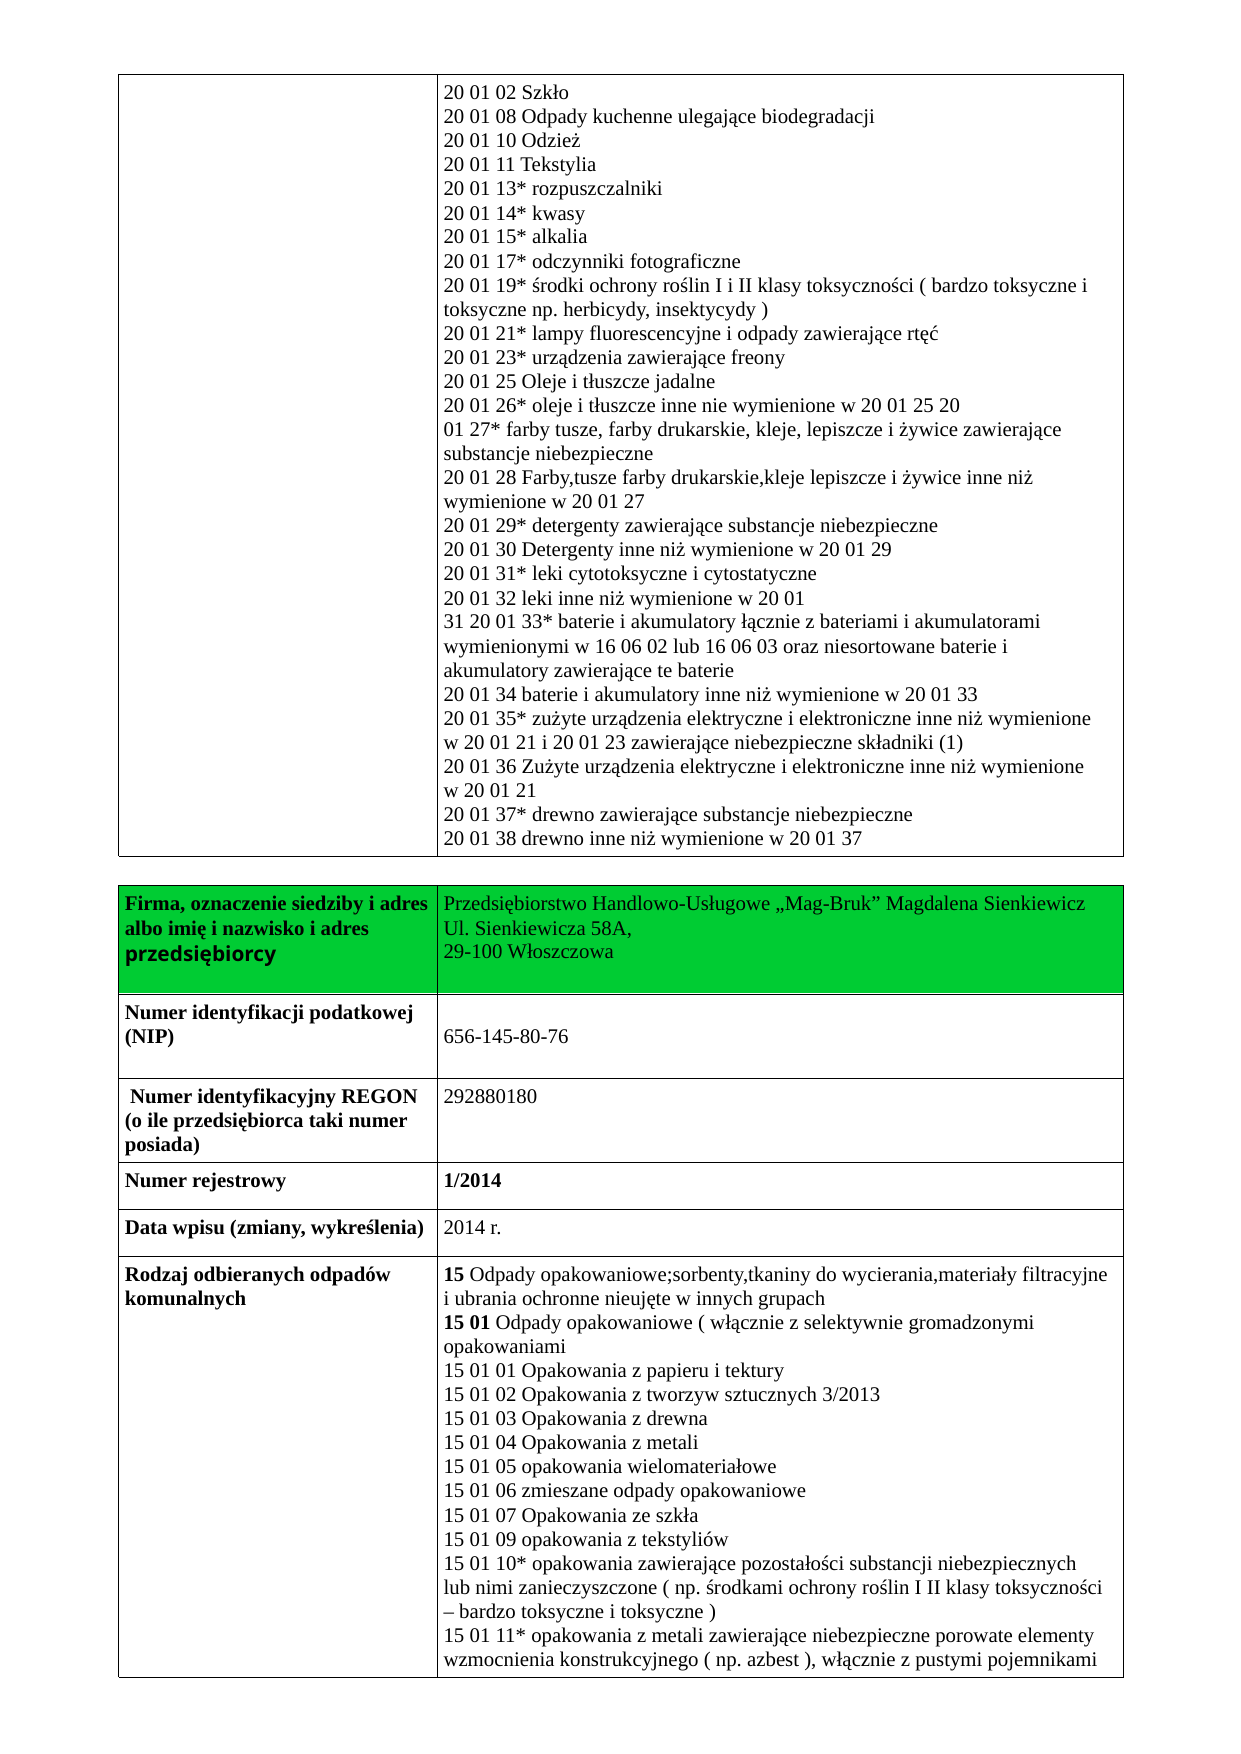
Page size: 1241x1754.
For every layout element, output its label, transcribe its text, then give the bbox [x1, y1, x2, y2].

table_cell 1/2014 [438, 1163, 1123, 1209]
table_cell Numer identyfikacyjny REGON (o ile przedsiębiorca taki numer posiada) [119, 1079, 437, 1162]
table_cell 15 Odpady opakowaniowe;sorbenty,tkaniny do wycierania,materiały filtracyjne i ubrania ochronne nieujęte w innych grupach 15 01 Odpady opakowaniowe ( włącznie z selektywnie gromadzonymi opakowaniami 15 01 01 Opakowania z papieru i tektury 15 01 02 Opakowania z tworzyw sztucznych 3/2013 15 01 03 Opakowania z drewna 15 01 04 Opakowania z metali 15 01 05 opakowania wielomateriałowe 15 01 06 zmieszane odpady opakowaniowe 15 01 07 Opakowania ze szkła 15 01 09 opakowania z tekstyliów 15 01 10* opakowania zawierające pozostałości substancji niebezpiecznych lub nimi zanieczyszczone ( np. środkami ochrony roślin I II klasy toksyczności – bardzo toksyczne i toksyczne ) 15 01 11* opakowania z metali zawierające niebezpieczne porowate elementy wzmocnienia konstrukcyjnego ( np. azbest ), włącznie z pustymi pojemnikami [438, 1257, 1123, 1677]
table_cell Data wpisu (zmiany, wykreślenia) [119, 1210, 437, 1256]
table_cell Numer rejestrowy [119, 1163, 437, 1209]
table_cell 2014 r. [438, 1210, 1123, 1256]
table_cell [119, 75, 437, 856]
table_cell 656-145-80-76 [438, 995, 1123, 1078]
table_header Przedsiębiorstwo Handlowo-Usługowe „Mag-Bruk” Magdalena Sienkiewicz Ul. Sienkiewicza 58A, 29-100 Włoszczowa [438, 886, 1123, 993]
table_cell 292880180 [438, 1079, 1123, 1162]
table_cell Rodzaj odbieranych odpadów komunalnych [119, 1257, 437, 1677]
table_cell Numer identyfikacji podatkowej (NIP) [119, 995, 437, 1078]
table_cell 20 01 02 Szkło 20 01 08 Odpady kuchenne ulegające biodegradacji 20 01 10 Odzież 20 01 11 Tekstylia 20 01 13* rozpuszczalniki 20 01 14* kwasy 20 01 15* alkalia 20 01 17* odczynniki fotograficzne 20 01 19* środki ochrony roślin I i II klasy toksyczności ( bardzo toksyczne i toksyczne np. herbicydy, insektycydy ) 20 01 21* lampy fluorescencyjne i odpady zawierające rtęć 20 01 23* urządzenia zawierające freony 20 01 25 Oleje i tłuszcze jadalne 20 01 26* oleje i tłuszcze inne nie wymienione w 20 01 25 20 01 27* farby tusze, farby drukarskie, kleje, lepiszcze i żywice zawierające substancje niebezpieczne 20 01 28 Farby,tusze farby drukarskie,kleje lepiszcze i żywice inne niż wymienione w 20 01 27 20 01 29* detergenty zawierające substancje niebezpieczne 20 01 30 Detergenty inne niż wymienione w 20 01 29 20 01 31* leki cytotoksyczne i cytostatyczne 20 01 32 leki inne niż wymienione w 20 01 31 20 01 33* baterie i akumulatory łącznie z bateriami i akumulatorami wymienionymi w 16 06 02 lub 16 06 03 oraz niesortowane baterie i akumulatory zawierające te baterie 20 01 34 baterie i akumulatory inne niż wymienione w 20 01 33 20 01 35* zużyte urządzenia elektryczne i elektroniczne inne niż wymienione w 20 01 21 i 20 01 23 zawierające niebezpieczne składniki (1) 20 01 36 Zużyte urządzenia elektryczne i elektroniczne inne niż wymienione w 20 01 21 20 01 37* drewno zawierające substancje niebezpieczne 20 01 38 drewno inne niż wymienione w 20 01 37 [438, 75, 1123, 856]
table_header Firma, oznaczenie siedziby i adres albo imię i nazwisko i adres przedsiębiorcy [119, 886, 437, 993]
